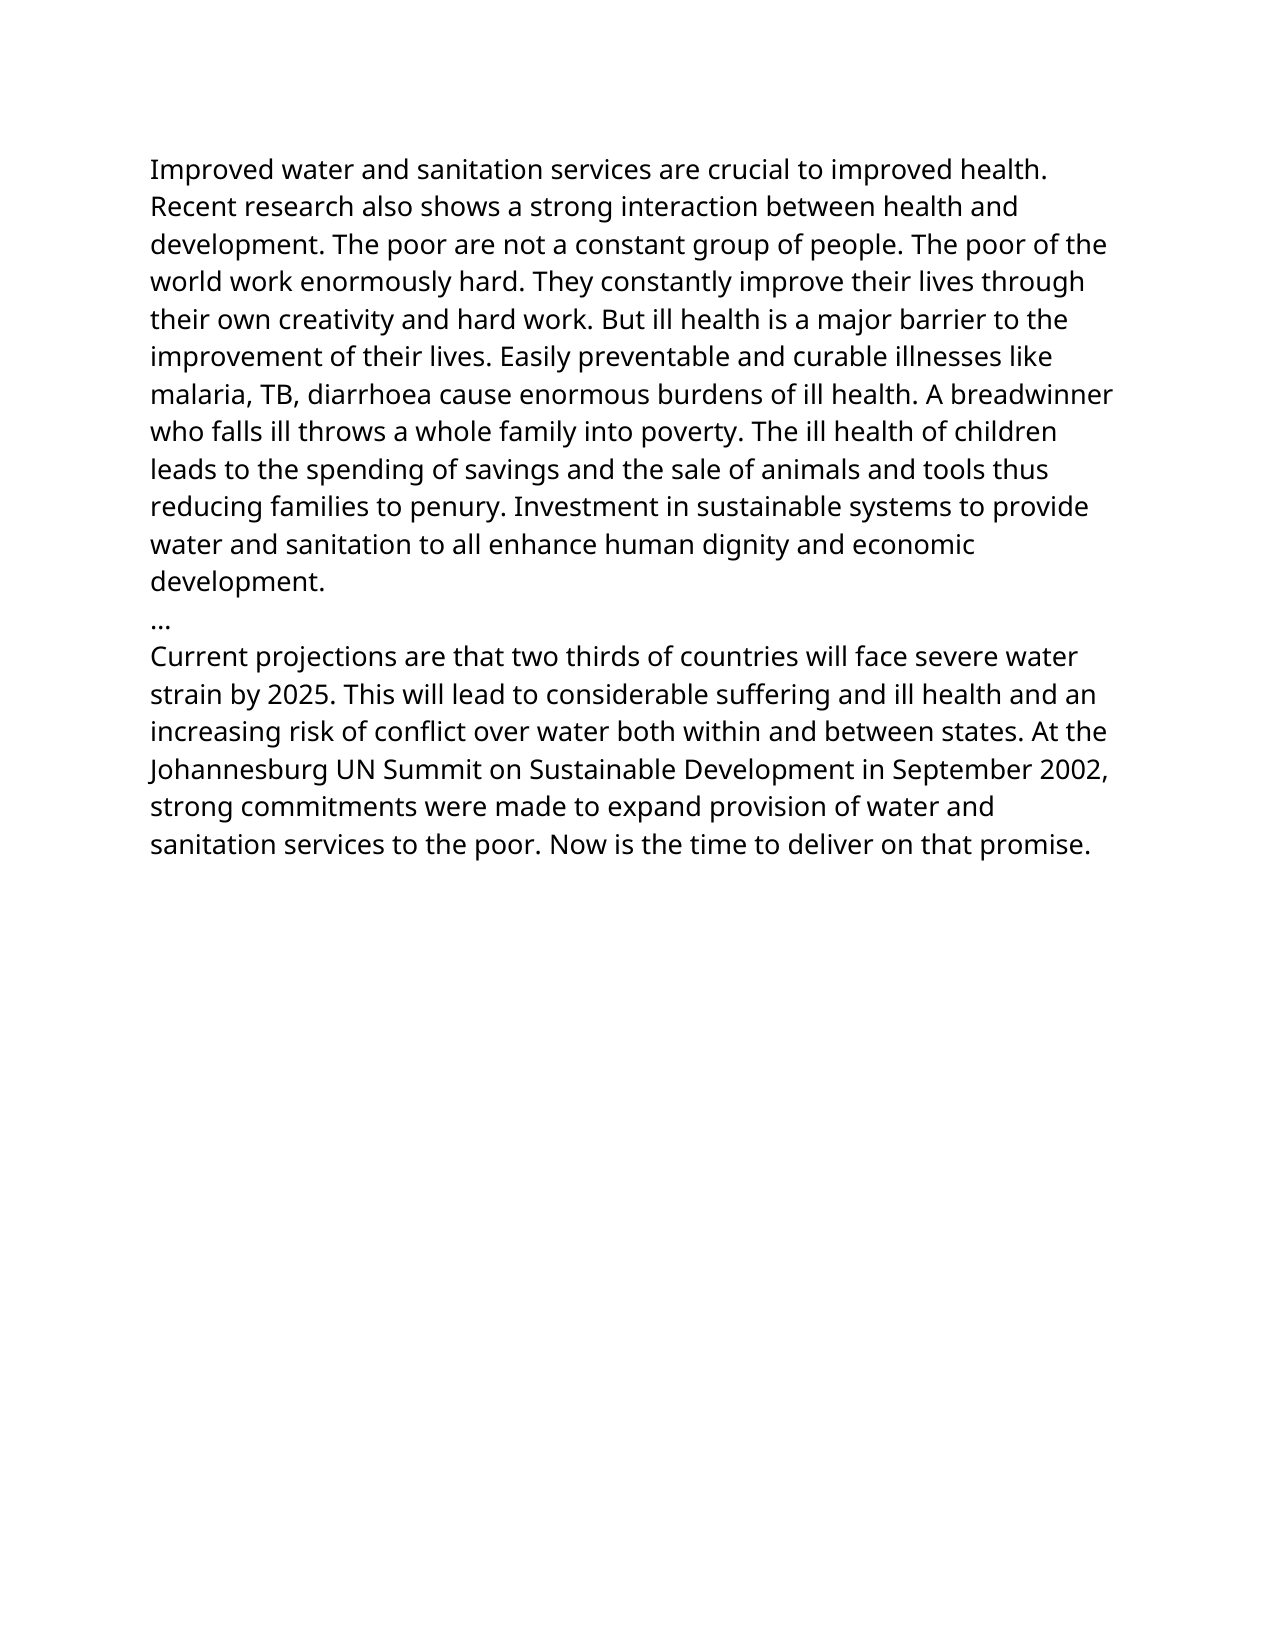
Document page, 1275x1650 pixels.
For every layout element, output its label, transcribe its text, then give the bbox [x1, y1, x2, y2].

subtitle Current projections are that two thirds of countries will face severe water strain by 2025. This will lead to considerable suffering and ill health and an increasing risk of conflict over water both within and between states. At the Johannesburg UN Summit on Sustainable Development in September 2002, strong commitments were made to expand provision of water and sanitation services to the poor. Now is the time to deliver on that promise. [150, 637, 1125, 862]
subtitle … [150, 600, 1125, 637]
subtitle Improved water and sanitation services are crucial to improved health. Recent research also shows a strong interaction between health and development. The poor are not a constant group of people. The poor of the world work enormously hard. They constantly improve their lives through their own creativity and hard work. But ill health is a major barrier to the improvement of their lives. Easily preventable and curable illnesses like malaria, TB, diarrhoea cause enormous burdens of ill health. A breadwinner who falls ill throws a whole family into poverty. The ill health of children leads to the spending of savings and the sale of animals and tools thus reducing families to penury. Investment in sustainable systems to provide water and sanitation to all enhance human dignity and economic development. [150, 150, 1125, 600]
